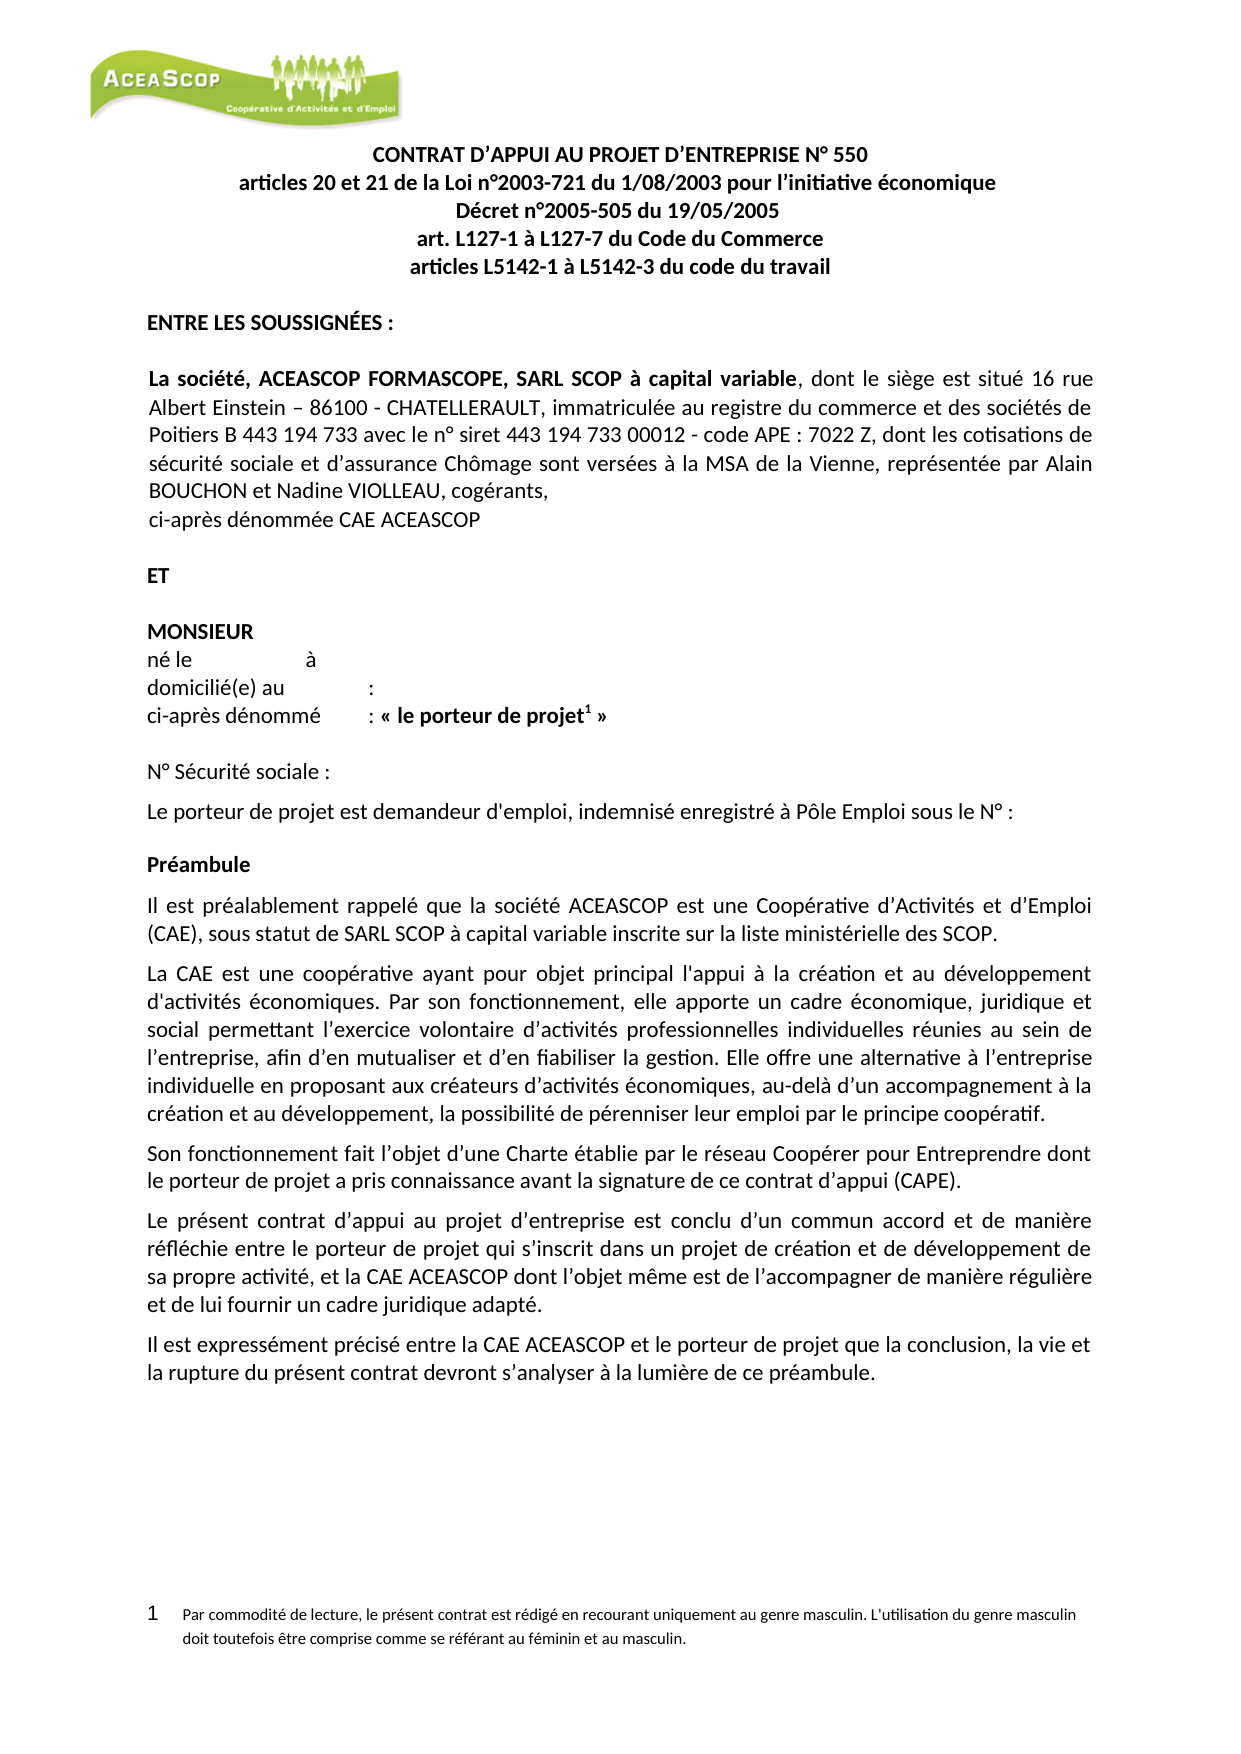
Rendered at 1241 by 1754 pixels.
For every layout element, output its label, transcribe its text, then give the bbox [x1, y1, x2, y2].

text Il est préalablement rappelé que la société ACEASCOP est une Coopérative d’Activités et d’Emploi (CAE), sous statut de SARL SCOP à capital variable inscrite sur la liste ministérielle des SCOP. [147, 891, 1094, 947]
text La société, ACEASCOP FORMASCOPE, SARL SCOP à capital variable, dont le siège est situé 16 rue Albert Einstein – 86100 - CHATELLERAULT, immatriculée au registre du commerce et des sociétés de Poitiers B 443 194 733 avec le n° siret 443 194 733 00012 - code APE : 7022 Z, dont les cotisations de sécurité sociale et d’assurance Chômage sont versées à la MSA de la Vienne, représentée par Alain BOUCHON et Nadine VIOLLEAU, cogérants, [148, 364, 1094, 505]
text Préambule [147, 850, 1094, 878]
text ci-après dénommé : « le porteur de projet » [147, 701, 1094, 729]
text né le à [147, 645, 1094, 673]
text articles L5142-1 à L5142-3 du code du travail [147, 252, 1094, 281]
text articles 20 et 21 de la Loi n°2003-721 du 1/08/2003 pour l’initiative économique [147, 168, 1094, 196]
text Par commodité de lecture, le présent contrat est rédigé en recourant uniquement au genre masculin. L'utilisation du genre masculin doit toutefois être comprise comme se référant au féminin et au masculin. [147, 1601, 1094, 1648]
text Le porteur de projet est demandeur d'emploi, indemnisé enregistré à Pôle Emploi sous le N° : [147, 797, 1094, 825]
text ci-après dénommée CAE ACEASCOP [148, 505, 1094, 533]
text domicilié(e) au : [147, 673, 1094, 701]
text CONTRAT D’APPUI AU PROJET D’ENTREPRISE N° 550 [147, 120, 1094, 168]
text Décret n°2005-505 du 19/05/2005 [147, 196, 1094, 224]
text Entre les soussignées : [147, 308, 1094, 337]
text Monsieur [147, 617, 1094, 645]
text La CAE est une coopérative ayant pour objet principal l'appui à la création et au développement d'activités économiques. Par son fonctionnement, elle apporte un cadre économique, juridique et social permettant l’exercice volontaire d’activités professionnelles individuelles réunies au sein de l’entreprise, afin d’en mutualiser et d’en fiabiliser la gestion. Elle offre une alternative à l’entreprise individuelle en proposant aux créateurs d’activités économiques, au-delà d’un accompagnement à la création et au développement, la possibilité de pérenniser leur emploi par le principe coopératif. [147, 959, 1094, 1127]
text Et [147, 561, 1094, 589]
text Son fonctionnement fait l’objet d’une Charte établie par le réseau Coopérer pour Entreprendre dont le porteur de projet a pris connaissance avant la signature de ce contrat d’appui (CAPE). [147, 1139, 1094, 1195]
text Le présent contrat d’appui au projet d’entreprise est conclu d’un commun accord et de manière réfléchie entre le porteur de projet qui s’inscrit dans un projet de création et de développement de sa propre activité, et la CAE ACEASCOP dont l’objet même est de l’accompagner de manière régulière et de lui fournir un cadre juridique adapté. [147, 1206, 1094, 1318]
text N° Sécurité sociale : [147, 757, 1094, 785]
text Il est expressément précisé entre la CAE ACEASCOP et le porteur de projet que la conclusion, la vie et la rupture du présent contrat devront s’analyser à la lumière de ce préambule. [147, 1330, 1094, 1386]
text art. L127-1 à L127-7 du Code du Commerce [147, 224, 1094, 252]
